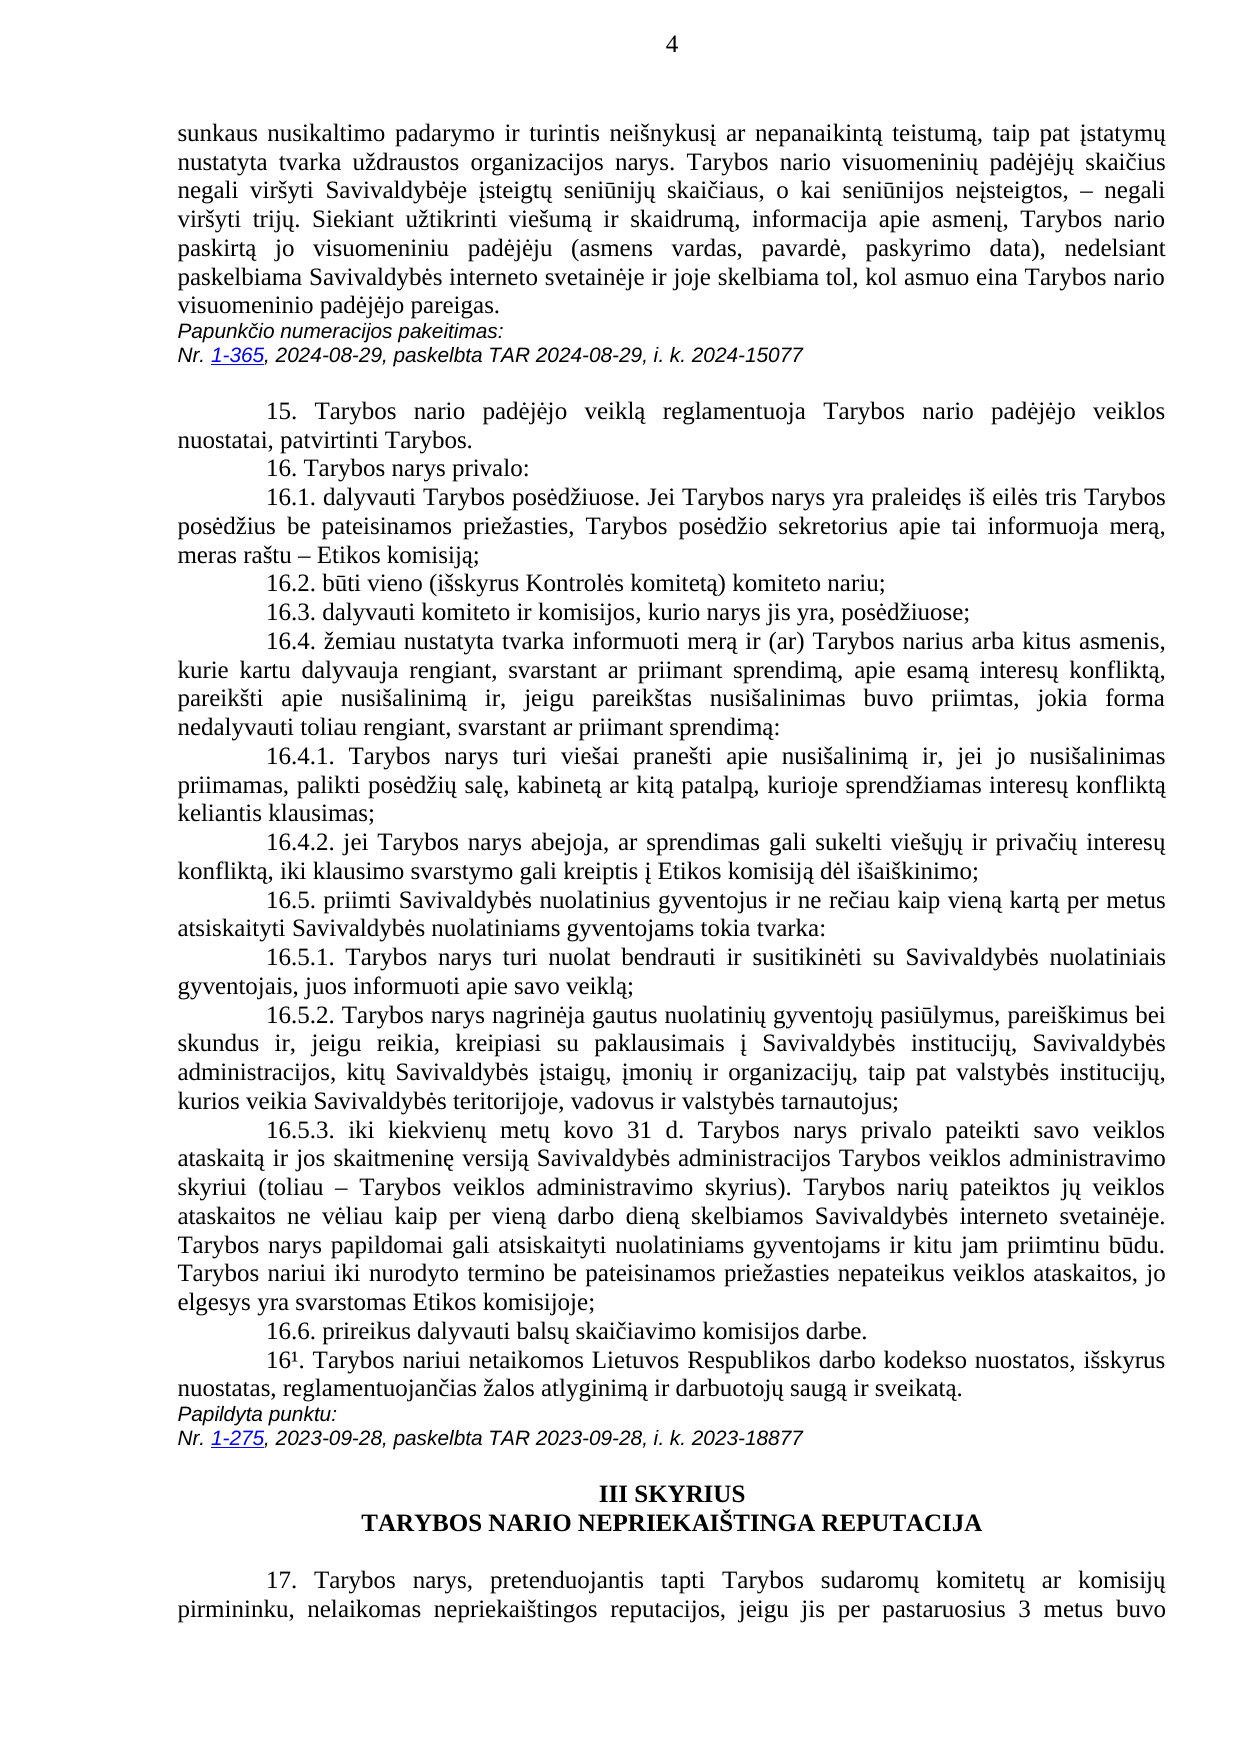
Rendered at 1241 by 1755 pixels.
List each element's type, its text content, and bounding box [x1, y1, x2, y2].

text TARYBOS NARIO NEPRIEKAIŠTINGA REPUTACIJA [177, 1508, 1167, 1536]
text 16¹. Tarybos nariui netaikomos Lietuvos Respublikos darbo kodekso nuostatos, išskyrus nuostatas, reglamentuojančias žalos atlyginimą ir darbuotojų saugą ir sveikatą. [177, 1345, 1167, 1402]
text 16.5. priimti Savivaldybės nuolatinius gyventojus ir ne rečiau kaip vieną kartą per metus atsiskaityti Savivaldybės nuolatiniams gyventojams tokia tvarka: [177, 885, 1167, 942]
text Papunkčio numeracijos pakeitimas: [177, 319, 1167, 343]
text Nr. 1-275, 2023-09-28, paskelbta TAR 2023-09-28, i. k. 2023-18877 [177, 1426, 1167, 1450]
text Papildyta punktu: [177, 1402, 1167, 1426]
text 16. Tarybos narys privalo: [177, 453, 1167, 482]
text 17. Tarybos narys, pretenduojantis tapti Tarybos sudaromų komitetų ar komisijų pirmininku, nelaikomas nepriekaištingos reputacijos, jeigu jis per pastaruosius 3 metus buvo [177, 1565, 1167, 1623]
text 16.4. žemiau nustatyta tvarka informuoti merą ir (ar) Tarybos narius arba kitus asmenis, kurie kartu dalyvauja rengiant, svarstant ar priimant sprendimą, apie esamą interesų konfliktą, pareikšti apie nusišalinimą ir, jeigu pareikštas nusišalinimas buvo priimtas, jokia forma nedalyvauti toliau rengiant, svarstant ar priimant sprendimą: [177, 626, 1167, 741]
text III SKYRIUS [177, 1479, 1167, 1508]
text 16.2. būti vieno (išskyrus Kontrolės komitetą) komiteto nariu; [177, 568, 1167, 597]
text 16.5.1. Tarybos narys turi nuolat bendrauti ir susitikinėti su Savivaldybės nuolatiniais gyventojais, juos informuoti apie savo veiklą; [177, 942, 1167, 1000]
text 16.1. dalyvauti Tarybos posėdžiuose. Jei Tarybos narys yra praleidęs iš eilės tris Tarybos posėdžius be pateisinamos priežasties, Tarybos posėdžio sekretorius apie tai informuoja merą, meras raštu – Etikos komisiją; [177, 482, 1167, 568]
text 16.6. prireikus dalyvauti balsų skaičiavimo komisijos darbe. [177, 1316, 1167, 1345]
text 16.5.2. Tarybos narys nagrinėja gautus nuolatinių gyventojų pasiūlymus, pareiškimus bei skundus ir, jeigu reikia, kreipiasi su paklausimais į Savivaldybės institucijų, Savivaldybės administracijos, kitų Savivaldybės įstaigų, įmonių ir organizacijų, taip pat valstybės institucijų, kurios veikia Savivaldybės teritorijoje, vadovus ir valstybės tarnautojus; [177, 1000, 1167, 1115]
text 15. Tarybos nario padėjėjo veiklą reglamentuoja Tarybos nario padėjėjo veiklos nuostatai, patvirtinti Tarybos. [177, 396, 1167, 453]
text 16.3. dalyvauti komiteto ir komisijos, kurio narys jis yra, posėdžiuose; [177, 597, 1167, 626]
text 16.4.1. Tarybos narys turi viešai pranešti apie nusišalinimą ir, jei jo nusišalinimas priimamas, palikti posėdžių salę, kabinetą ar kitą patalpą, kurioje sprendžiamas interesų konfliktą keliantis klausimas; [177, 741, 1167, 827]
text 16.5.3. iki kiekvienų metų kovo 31 d. Tarybos narys privalo pateikti savo veiklos ataskaitą ir jos skaitmeninę versiją Savivaldybės administracijos Tarybos veiklos administravimo skyriui (toliau – Tarybos veiklos administravimo skyrius). Tarybos narių pateiktos jų veiklos ataskaitos ne vėliau kaip per vieną darbo dieną skelbiamos Savivaldybės interneto svetainėje. Tarybos narys papildomai gali atsiskaityti nuolatiniams gyventojams ir kitu jam priimtinu būdu. Tarybos nariui iki nurodyto termino be pateisinamos priežasties nepateikus veiklos ataskaitos, jo elgesys yra svarstomas Etikos komisijoje; [177, 1115, 1167, 1316]
text 16.4.2. jei Tarybos narys abejoja, ar sprendimas gali sukelti viešųjų ir privačių interesų konfliktą, iki klausimo svarstymo gali kreiptis į Etikos komisiją dėl išaiškinimo; [177, 827, 1167, 885]
text sunkaus nusikaltimo padarymo ir turintis neišnykusį ar nepanaikintą teistumą, taip pat įstatymų nustatyta tvarka uždraustos organizacijos narys. Tarybos nario visuomeninių padėjėjų skaičius negali viršyti Savivaldybėje įsteigtų seniūnijų skaičiaus, o kai seniūnijos neįsteigtos, – negali viršyti trijų. Siekiant užtikrinti viešumą ir skaidrumą, informacija apie asmenį, Tarybos nario paskirtą jo visuomeniniu padėjėju (asmens vardas, pavardė, paskyrimo data), nedelsiant paskelbiama Savivaldybės interneto svetainėje ir joje skelbiama tol, kol asmuo eina Tarybos nario visuomeninio padėjėjo pareigas. [177, 118, 1167, 319]
text Nr. 1-365, 2024-08-29, paskelbta TAR 2024-08-29, i. k. 2024-15077 [177, 343, 1167, 367]
